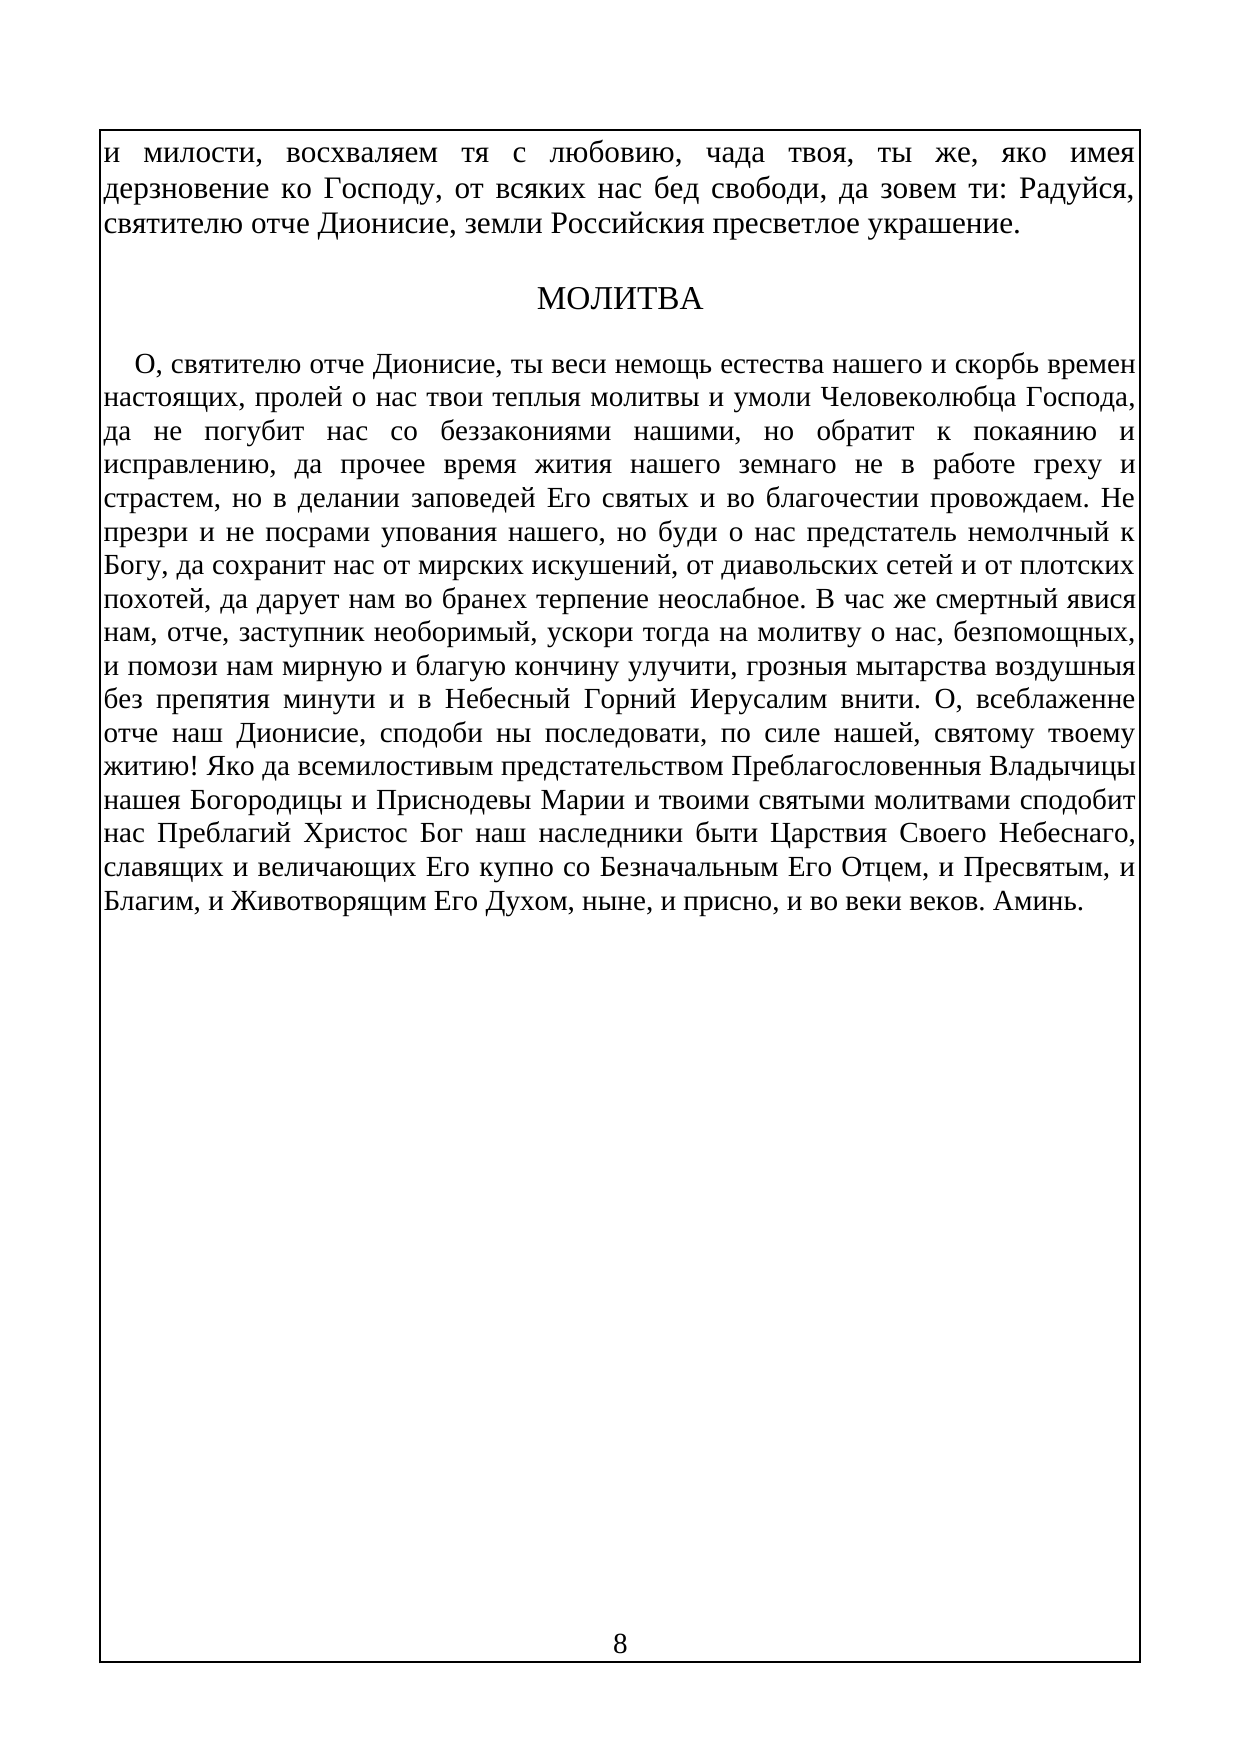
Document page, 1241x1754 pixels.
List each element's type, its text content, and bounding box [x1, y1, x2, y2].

text О, святителю отче Дионисие, ты веси немощь естества нашего и скорбь времен настоящих, пролей о нас твои теплыя молитвы и умоли Человеколюбца Господа, да не погубит нас со беззакониями нашими, но обратит к покаянию и исправлению, да прочее время жития нашего земнаго не в работе греху и страстем, но в делании заповедей Его святых и во благочестии провождаем. Не презри и не посрами упования нашего, но буди о нас предстатель немолчный к Богу, да сохранит нас от мирских искушений, от диавольских сетей и от плотских похотей, да дарует нам во бранех терпение неослабное. В час же смертный явися нам, отче, заступник необоримый, ускори тогда на молитву о нас, безпомощных, и помози нам мирную и благую кончину улучити, грозныя мытарства воздушныя без препятия минути и в Небесный Горний Иерусалим внити. О, всеблаженне отче наш Дионисие, сподоби ны последовати, по силе нашей, святому твоему житию! Яко да всемилостивым предстательством Преблагословенныя Владычицы нашея Богородицы и Приснодевы Марии и твоими святыми молитвами сподобит нас Преблагий Христос Бог наш наследники быти Царствия Своего Небеснаго, славящих и величающих Его купно со Безначальным Его Отцем, и Пресвятым, и Благим, и Животворящим Его Духом, ныне, и присно, и во веки веков. Аминь. [103, 346, 1137, 916]
subtitle МОЛИТВА [103, 278, 1137, 317]
text и милости, восхваляем тя с любовию, чада твоя, ты же, яко имея дерзновение ко Господу, от всяких нас бед свободи, да зовем ти: Радуйся, святителю отче Дионисие, земли Российския пресветлое украшение. [103, 133, 1137, 241]
